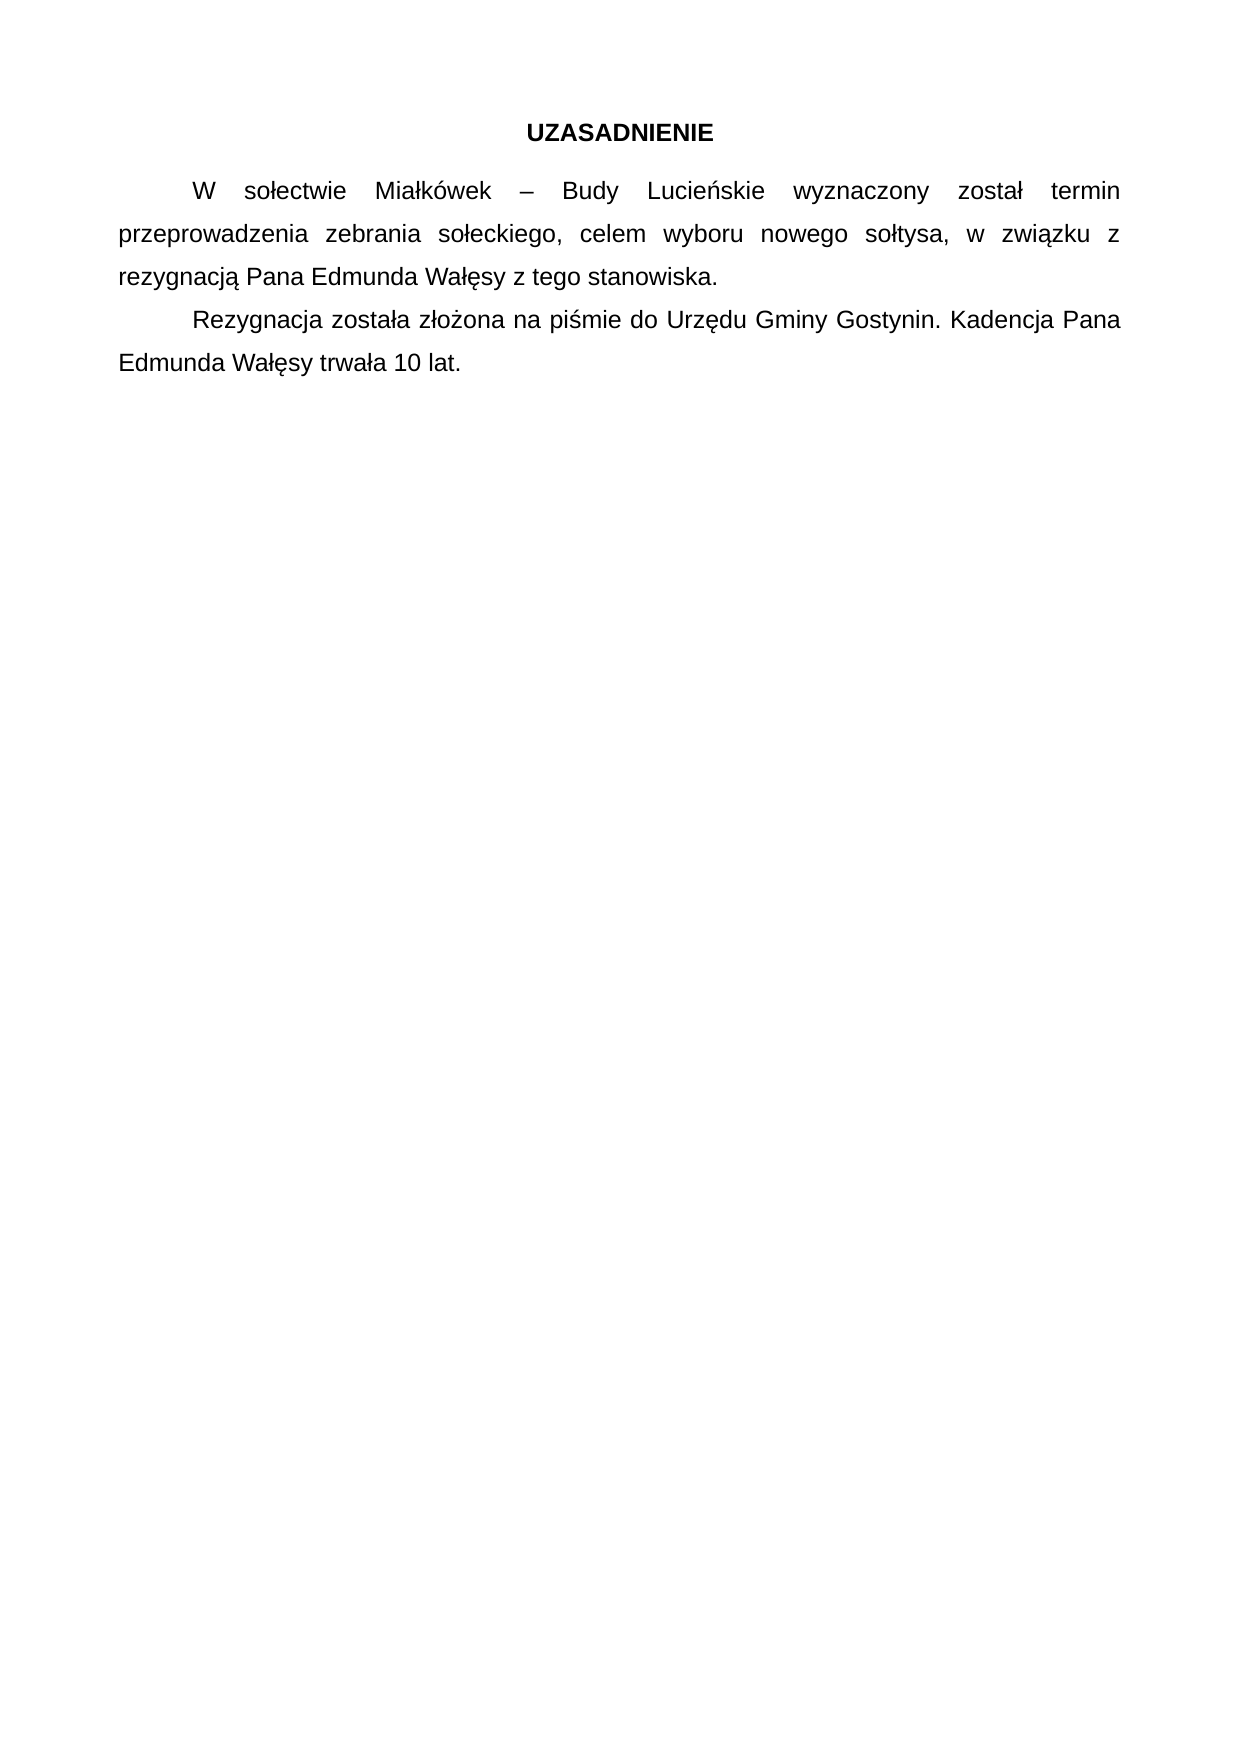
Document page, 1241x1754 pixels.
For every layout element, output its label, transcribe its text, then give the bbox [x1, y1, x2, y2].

text W sołectwie Miałkówek – Budy Lucieńskie wyznaczony został termin przeprowadzenia zebrania sołeckiego, celem wyboru nowego sołtysa, w związku z rezygnacją Pana Edmunda Wałęsy z tego stanowiska. [118, 176, 1122, 291]
text Rezygnacja została złożona na piśmie do Urzędu Gminy Gostynin. Kadencja Pana Edmunda Wałęsy trwała 10 lat. [118, 305, 1122, 377]
text UZASADNIENIE [118, 118, 1122, 147]
